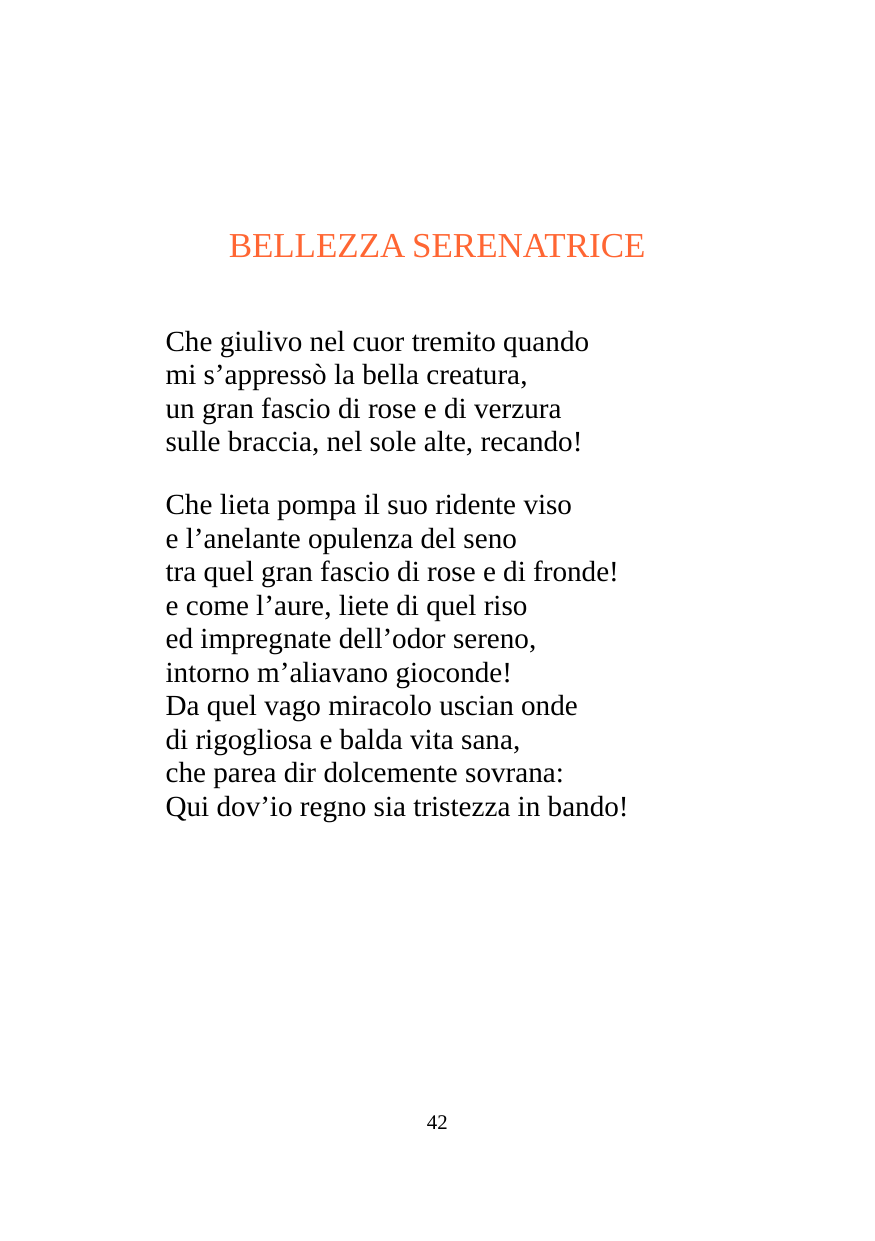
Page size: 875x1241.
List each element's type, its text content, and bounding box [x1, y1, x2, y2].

text Che lieta pompa il suo ridente viso e l’anelante opulenza del seno tra quel gran fascio di rose e di fronde! e come l’aure, liete di quel riso ed impregnate dell’odor sereno, intorno m’aliavano gioconde! Da quel vago miracolo uscian onde di rigogliosa e balda vita sana, che parea dir dolcemente sovrana: Qui dov’io regno sia tristezza in bando! [165, 487, 768, 823]
subtitle BELLEZZA SERENATRICE [106, 224, 768, 264]
text Che giulivo nel cuor tremito quando mi s’appressò la bella creatura, un gran fascio di rose e di verzura sulle braccia, nel sole alte, recando! [165, 324, 768, 458]
